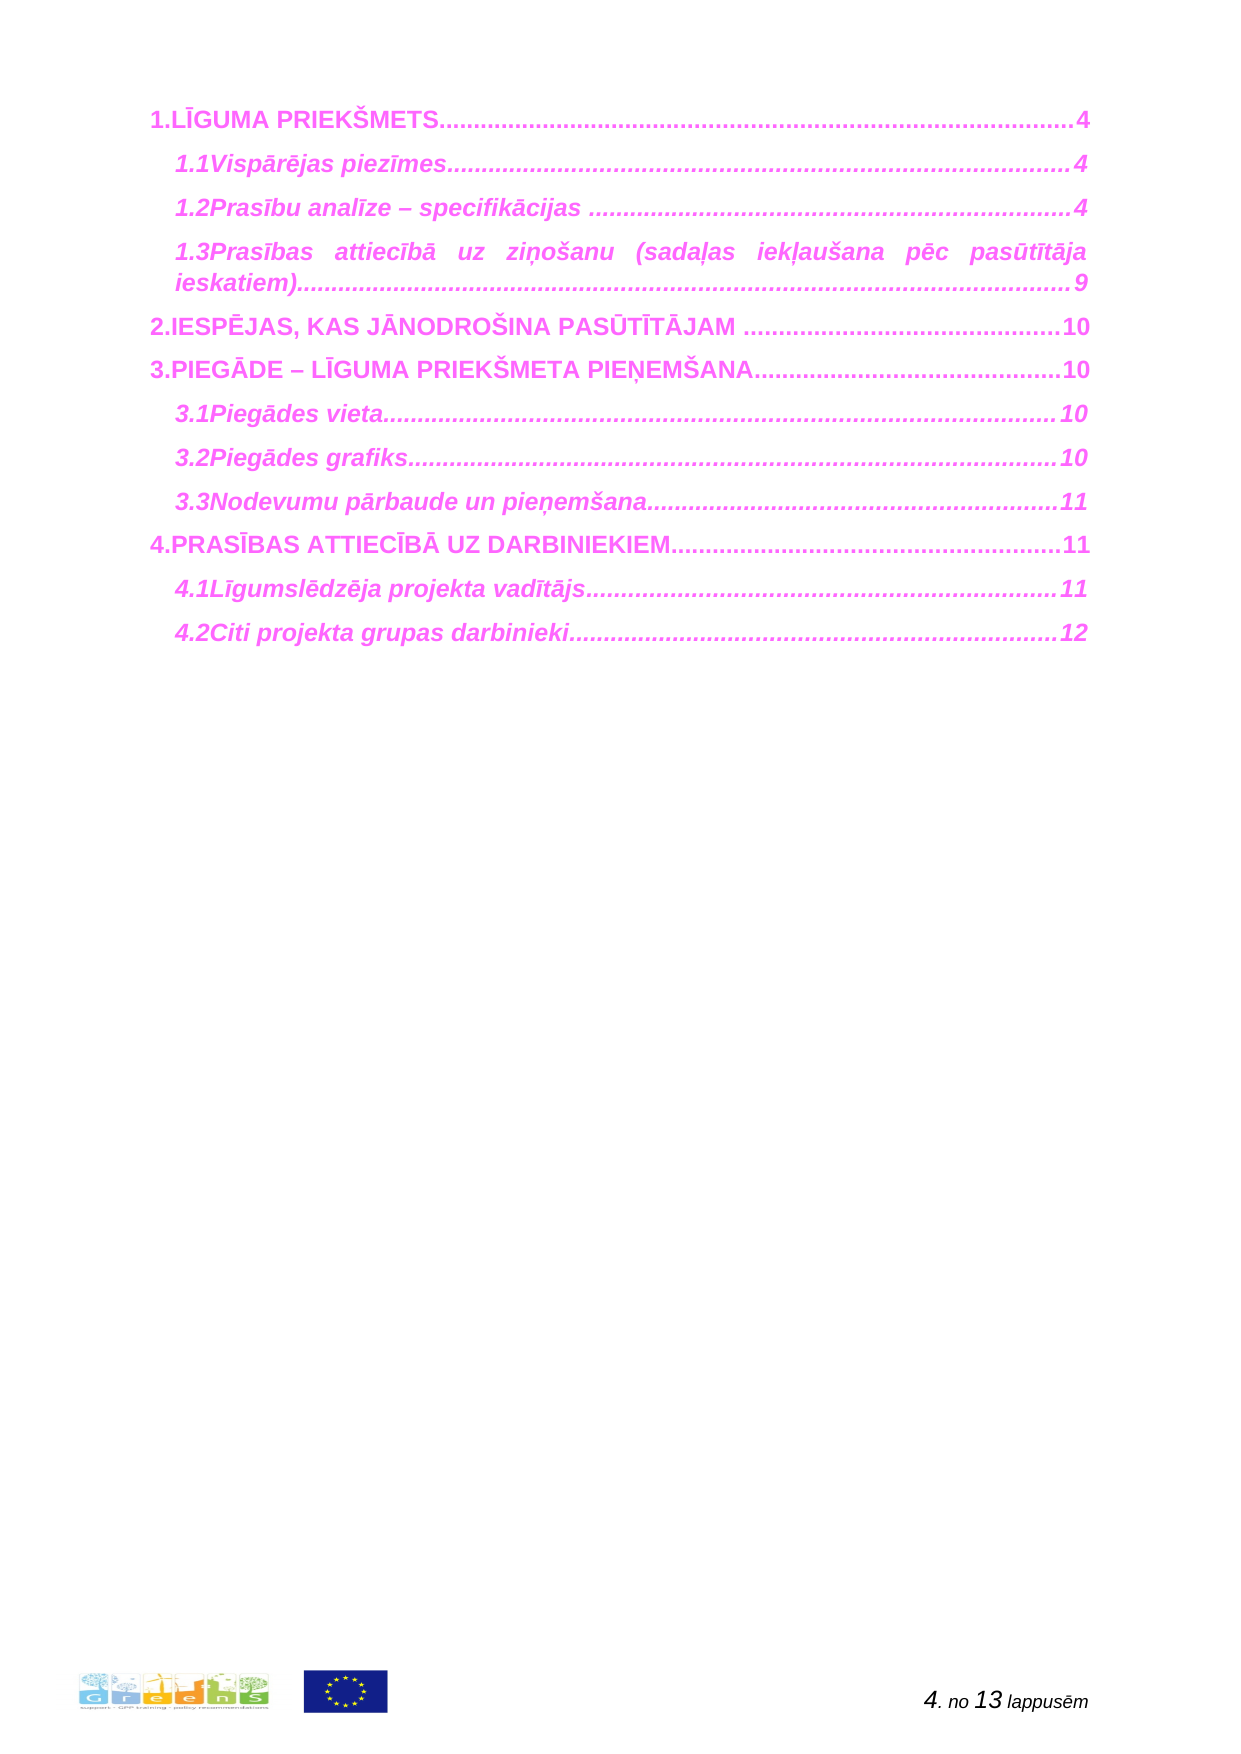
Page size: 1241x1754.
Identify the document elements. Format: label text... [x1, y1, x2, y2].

text 4.2Citi projekta grupas darbinieki 12 [175, 615, 1090, 647]
text 1.LĪGUMA PRIEKŠMETS 4 [150, 103, 1090, 134]
text 3.PIEGĀDE – LĪGUMA PRIEKŠMETA PIEŅEMŠANA 10 [150, 353, 1090, 384]
text 3.3Nodevumu pārbaude un pieņemšana 11 [175, 484, 1090, 515]
text 4.1Līgumslēdzēja projekta vadītājs 11 [175, 572, 1090, 603]
text 1.2Prasību analīze – specifikācijas 4 [175, 190, 1090, 222]
picture [56, 1670, 292, 1714]
text 4.PRASĪBAS ATTIECĪBĀ UZ DARBINIEKIEM 11 [150, 528, 1090, 559]
text 3.2Piegādes grafiks 10 [175, 440, 1090, 472]
picture [302, 1670, 389, 1714]
text 3.1Piegādes vieta 10 [175, 397, 1090, 428]
text 1.1Vispārējas piezīmes 4 [175, 147, 1090, 178]
text 1.3Prasības attiecībā uz ziņošanu (sadaļas iekļaušana pēc pasūtītāja ieskatiem) 9 [175, 234, 1090, 297]
text 2.IESPĒJAS, KAS JĀNODROŠINA PASŪTĪTĀJAM 10 [150, 309, 1090, 340]
